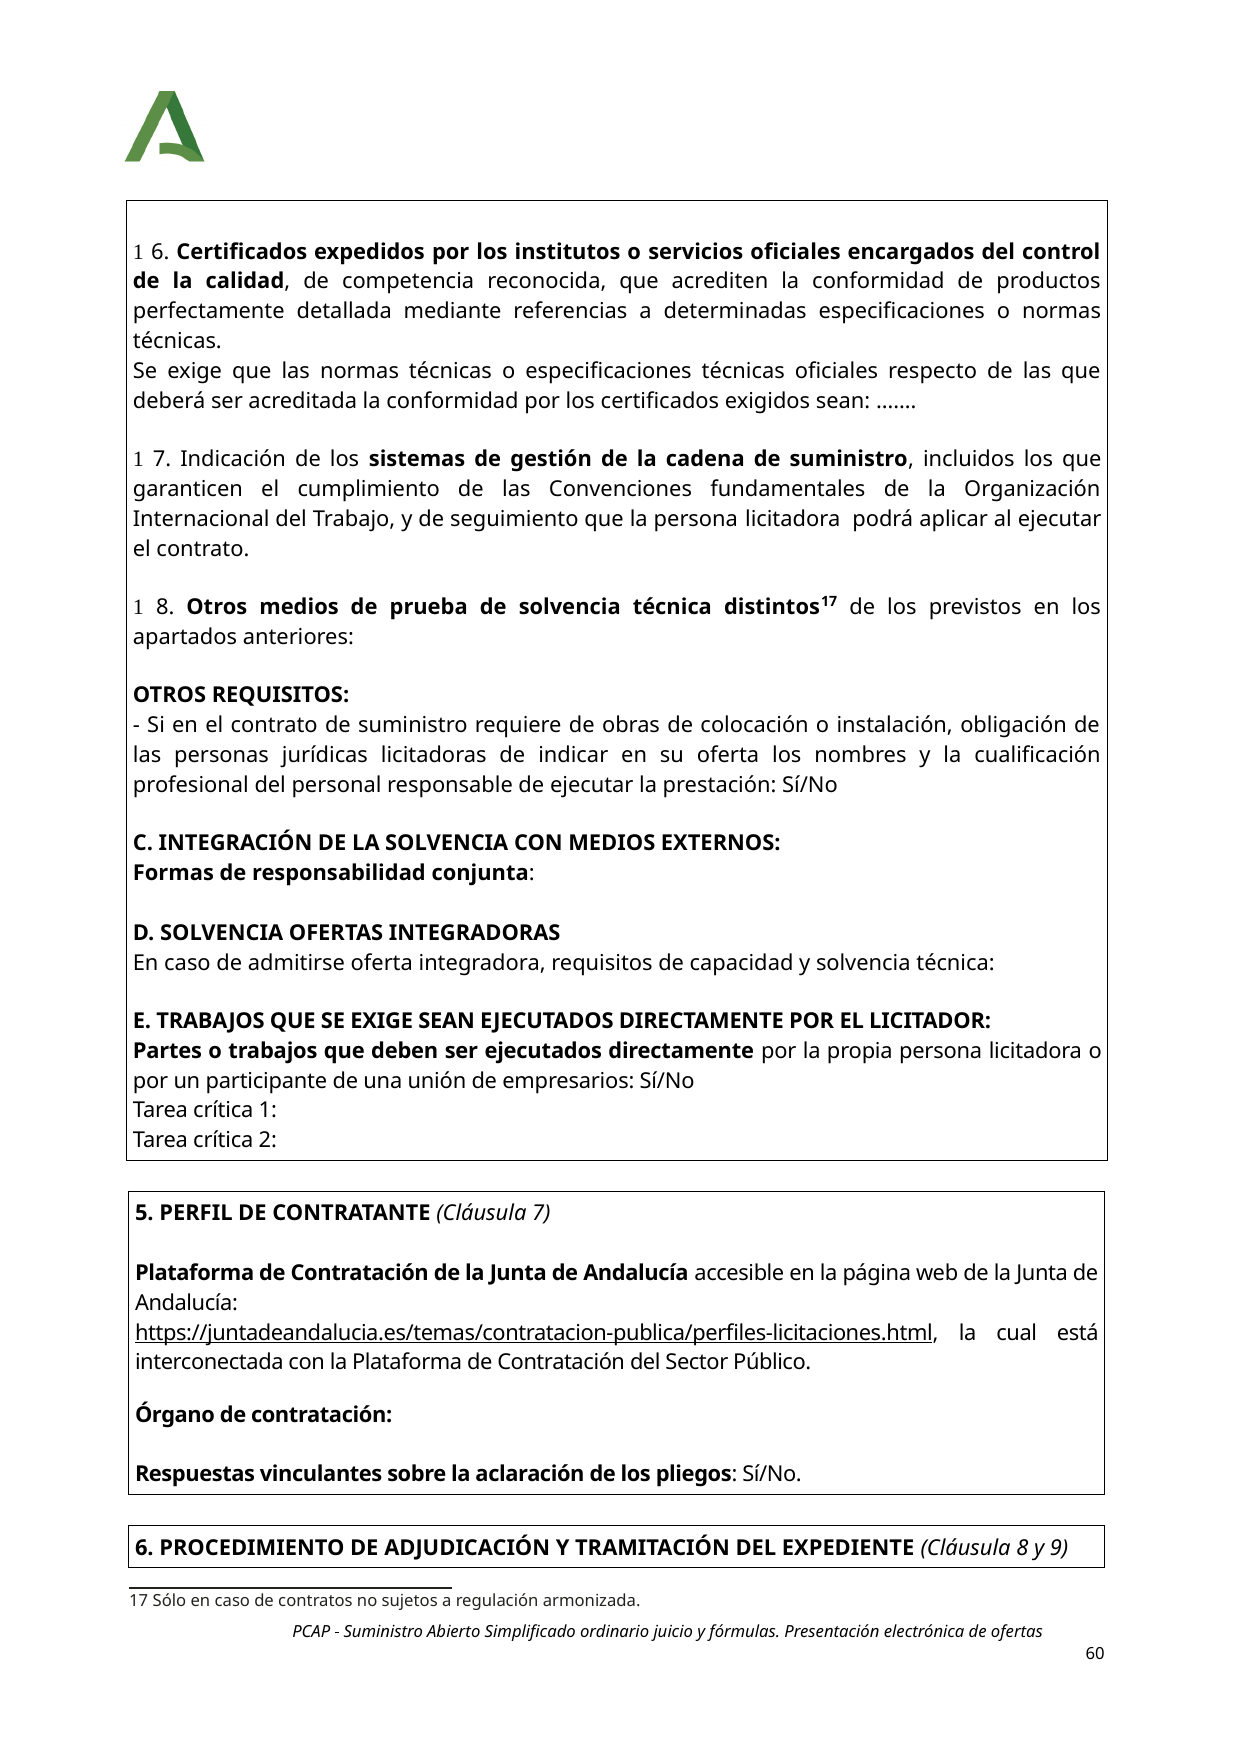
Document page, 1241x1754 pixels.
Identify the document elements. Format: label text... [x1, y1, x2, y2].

table_header 6. PROCEDIMIENTO DE ADJUDICACIÓN Y TRAMITACIÓN DEL EXPEDIENTE (Cláusula 8 y 9) [129, 1526, 1104, 1567]
table_header 5. PERFIL DE CONTRATANTE (Cláusula 7) Plataforma de Contratación de la Junta de Andalucía accesible en la página web de la Junta de Andalucía: https://juntadeandalucia.es/temas/contratacion-publica/perfiles-licitaciones.html, la cual está interconectada con la Plataforma de Contratación del Sector Público. Órgano de contratación: Respuestas vinculantes sobre la aclaración de los pliegos: Sí/No. [129, 1192, 1104, 1494]
picture [120, 86, 209, 166]
table_header 4. CAPACIDAD Y SOLVENCIA (Cláusula 6) Excepción a la obligación de inscripción en el Registro de licitadores: Sí/No Se exige habilitación empresarial o profesional: Sí/No En caso afirmativo, especificar: Requisitos relativos a la organización, destino de sus beneficios, sistemas de financiación u otros determinados por la normativa aplicable: Sí/No En caso afirmativo, especificar: Condiciones especiales de compatibilidad En su caso, medidas para garantizar que la participación en la licitación de aquellas empresas que hubieran participado o asesorado en la preparación del procedimiento no falsea la competencia: …….. 4.A. SOLVENCIA ECONÓMICA Y FINANCIERA Criterios y medios de acreditación de la solvencia económica y financiera.  1. Volumen anual de negocios de la persona licitadora que referido al mejor ejercicio dentro de los tres últimos disponibles en función de las fechas de constitución o de inicio de actividades de la persona licitadora y de presentación de ofertas por importe mínimo de: _________ euros. El volumen anual de negocios de la persona licitadora se acreditará por medio de sus cuentas anuales aprobadas y depositadas en el Registro Mercantil, si la persona licitadora estuviera inscrita en dicho registro, y en caso contrario por las depositadas en el registro oficial en que deba estar inscrita. Las personas licitadoras individuales no inscritas en el Registro Mercantil acreditarán su volumen anual de negocios mediante sus libros de inventarios y cuentas anuales legalizados por el Registro Mercantil. La acreditación podrá igualmente realizarse mediante un «certificado de importe neto de la cifra de negocios» expedido por la AEAT o con la aportación del resumen de la declaración del IVA presentada a Hacienda (modelo 390).  2. El patrimonio neto, según el balance correspondiente al último ejercicio económico de las cuentas anuales aprobadas, deberá superar _________ euros. Se acreditará por medio de sus cuentas anuales aprobadas y depositadas en el Registro Mercantil, si la persona licitadora estuviera inscrita en dicho registro, y en caso contrario por las depositadas en el registro oficial en que deba estar inscrita. Las personas licitadoras individuales no inscritas en el Registro Mercantil acreditarán su volumen anual de negocios mediante sus libros de inventarios y cuentas anuales legalizados por el Registro Mercantil.  3. Otros medios de prueba distintos de los previstos en los apartados anteriores: En caso de admitirse oferta integradora, requisitos de capacidad y solvencia económica financiera: 4. B. SOLVENCIA TÉCNICA O PROFESIONAL Criterios y medios de acreditación de la solvencia técnica o profesional. Periodo para tener en consideración los suministros realizados a efectos de justificar la solvencia técnica:  1. Relación de los principales suministros realizados de igual o similar naturaleza que los que constituyen el objeto del contrato, en la que se indique el importe, la fecha y el destinatario público o privado de los mismos. Los suministros efectuados se acreditarán mediante certificados expedidos o visados por el órgano competente de los mismos cuando la destinataria sea una entidad del sector público; cuando la destinataria sea una compradora privada, mediante un certificado expedido por ésta o, a falta de este certificado, mediante una declaración de la persona licitadora. Deberá indicarse su importe, fechas y destinataria pública o privada. Se exige que el importe anual acumulado sin incluir impuestos en el año de mayor ejecución sea igual o superior al __ % de su anualidad media, en suministros de igual o similar naturaleza que los que constituyen el objeto del contrato. Sistema para determinar que un suministro es de igual o similar naturaleza al que constituye el objeto del contrato:  2. Indicación del personal técnico o de las unidades técnicas, integradas o no en la empresa, participantes en el contrato, especialmente aquellas personas encargadas del control de calidad. Se exige un equipo de personal técnico participante en el contrato que reúna como mínimo las siguientes condiciones: ...  3. Descripción de las instalaciones técnicas, de las medidas empleadas por la persona licitadora para garantizar la calidad y de los medios de estudio e investigación de la empresa.  3.1. Se exige que la persona licitadora acredite el empleo de medidas para controlar la calidad.  3.2. Se exige que la persona licitadora acredite la existencia de medios de estudio e investigación de la empresa  4. Cuando se trate de suministros o trabajos complejos o cuando, excepcionalmente, deban responder a un fin especial, un control efectuado por el órgano de contratación o en nombre de éste por un organismo oficial u homologado competente del Estado en que está establecida la persona licitadora, con el acuerdo de dicho organismo sobre la capacidad técnica de la persona licitadora y, si fuera necesario, sobre los medios de estudio e investigación de que disponga y sobre las medidas de control de calidad. Se exigirá certificado expedido por ___________.  5. Muestras, descripciones y fotografías de los productos a suministrar, cuya autenticidad pueda certificarse a petición de la entidad contratante.  6. Certificados expedidos por los institutos o servicios oficiales encargados del control de la calidad, de competencia reconocida, que acrediten la conformidad de productos perfectamente detallada mediante referencias a determinadas especificaciones o normas técnicas. Se exige que las normas técnicas o especificaciones técnicas oficiales respecto de las que deberá ser acreditada la conformidad por los certificados exigidos sean: …….  7. Indicación de los sistemas de gestión de la cadena de suministro, incluidos los que garanticen el cumplimiento de las Convenciones fundamentales de la Organización Internacional del Trabajo, y de seguimiento que la persona licitadora podrá aplicar al ejecutar el contrato.  8. Otros medios de prueba de solvencia técnica distintos de los previstos en los apartados anteriores: OTROS REQUISITOS: - Si en el contrato de suministro requiere de obras de colocación o instalación, obligación de las personas jurídicas licitadoras de indicar en su oferta los nombres y la cualificación profesional del personal responsable de ejecutar la prestación: Sí/No C. INTEGRACIÓN DE LA SOLVENCIA CON MEDIOS EXTERNOS: Formas de responsabilidad conjunta: D. SOLVENCIA OFERTAS INTEGRADORAS En caso de admitirse oferta integradora, requisitos de capacidad y solvencia técnica: E. TRABAJOS QUE SE EXIGE SEAN EJECUTADOS DIRECTAMENTE POR EL LICITADOR: Partes o trabajos que deben ser ejecutados directamente por la propia persona licitadora o por un participante de una unión de empresarios: Sí/No Tarea crítica 1: Tarea crítica 2: [127, 201, 1107, 1160]
